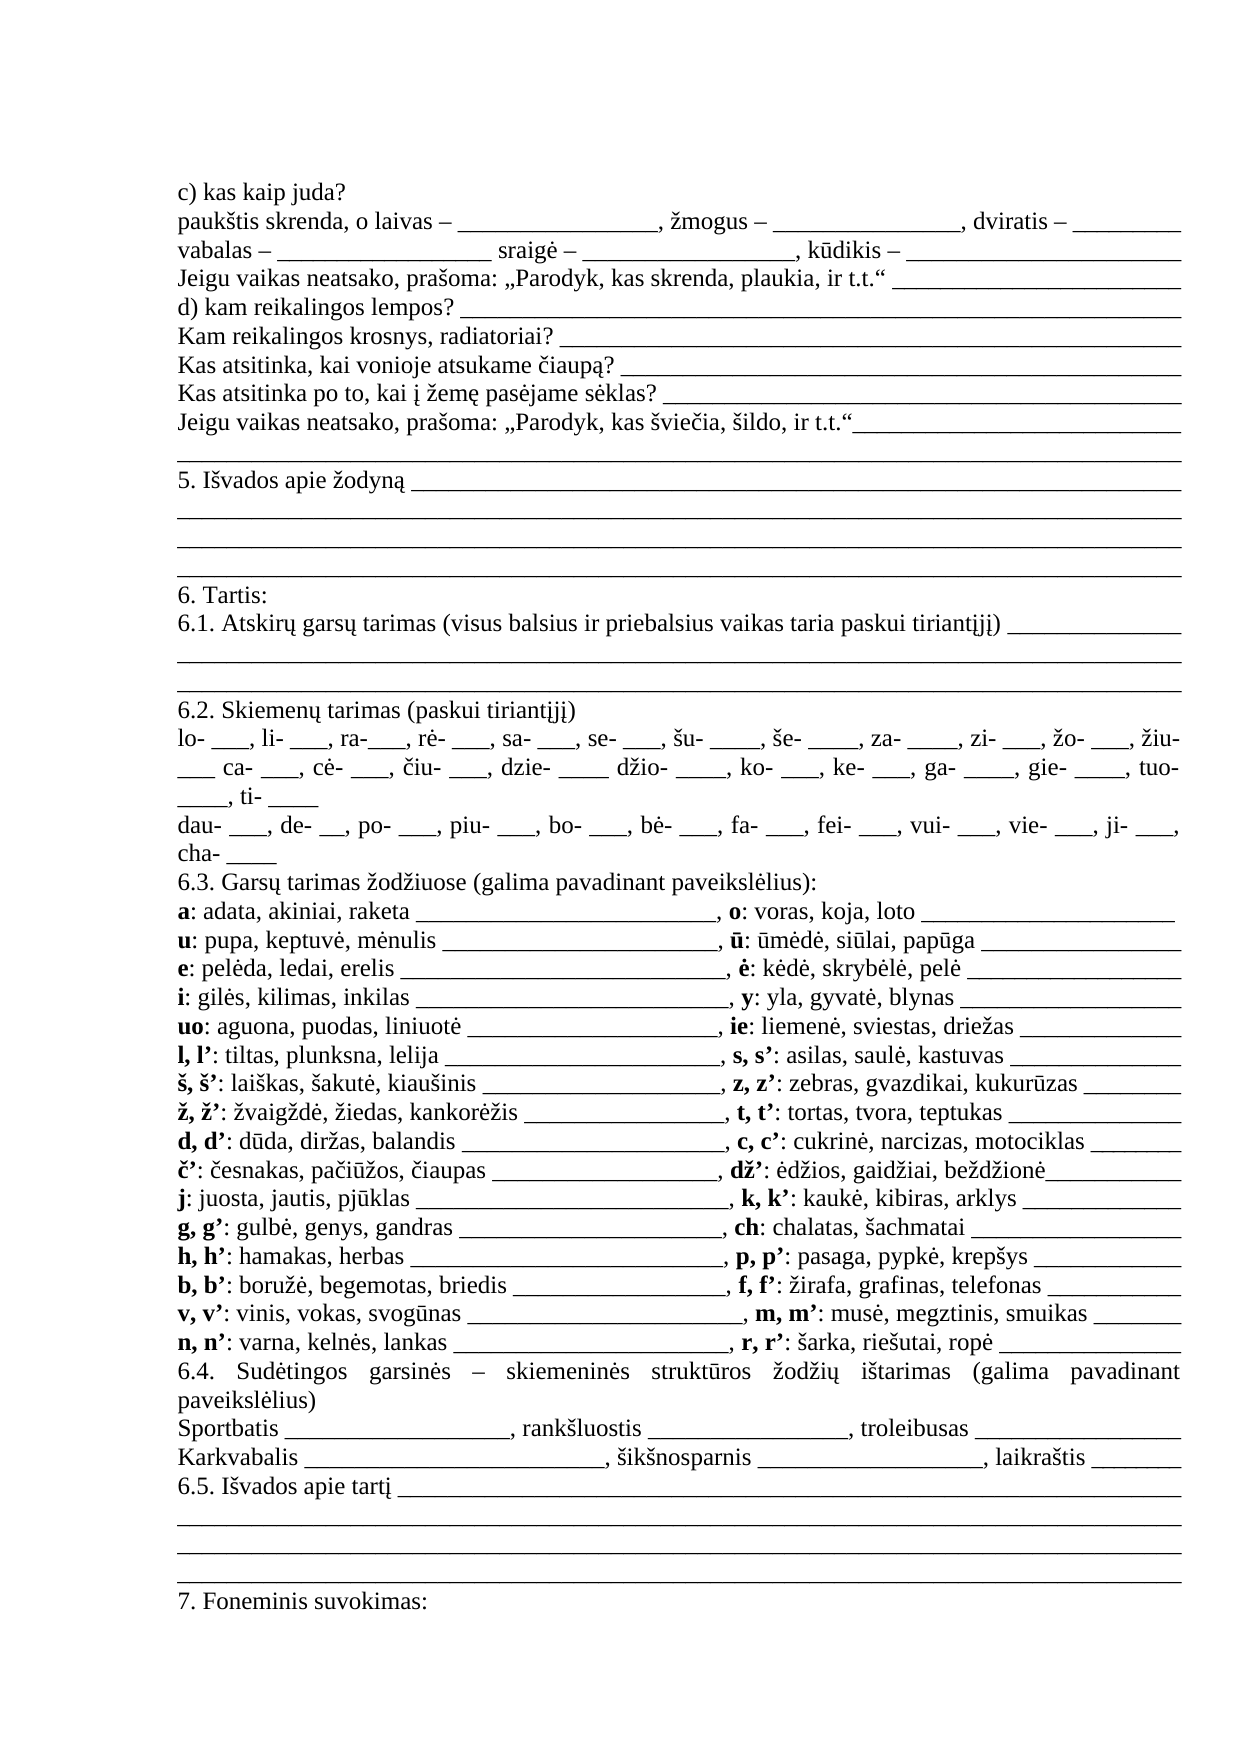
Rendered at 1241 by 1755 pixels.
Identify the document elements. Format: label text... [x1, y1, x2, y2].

text a: adata, akiniai, raketa ________________________, o: voras, koja, loto [177, 896, 1181, 925]
text h, h’: hamakas, herbas _________________________, p, p’: pasaga, pypkė, krepšys [177, 1241, 1181, 1270]
text u: pupa, keptuvė, mėnulis ______________________, ū: ūmėdė, siūlai, papūga [177, 925, 1181, 953]
text 7. Foneminis suvokimas: [177, 1586, 1181, 1615]
text v, v’: vinis, vokas, svogūnas ______________________, m, m’: musė, megztinis, smuikas [177, 1298, 1181, 1327]
text č’: česnakas, pačiūžos, čiaupas __________________, dž’: ėdžios, gaidžiai, beždžionė [177, 1155, 1181, 1183]
text š, š’: laiškas, šakutė, kiaušinis ___________________, z, z’: zebras, gvazdikai, kukurūzas [177, 1068, 1181, 1097]
text paukštis skrenda, o laivas – ________________, žmogus – _______________, dviratis – [177, 206, 1181, 235]
text ž, ž’: žvaigždė, žiedas, kankorėžis ________________, t, t’: tortas, tvora, teptukas [177, 1097, 1181, 1126]
text i: gilės, kilimas, inkilas _________________________, y: yla, gyvatė, blynas [177, 982, 1181, 1011]
text j: juosta, jautis, pjūklas _________________________, k, k’: kaukė, kibiras, arklys [177, 1183, 1181, 1212]
text Sportbatis __________________, rankšluostis ________________, troleibusas [177, 1413, 1181, 1442]
text e: pelėda, ledai, erelis __________________________, ė: kėdė, skrybėlė, pelė [177, 953, 1181, 982]
text dau- ___, de- __, po- ___, piu- ___, bo- ___, bė- ___, fa- ___, fei- ___, vui- ___, vie- ___, ji- ___, cha- ____ [177, 810, 1181, 867]
text n, n’: varna, kelnės, lankas ______________________, r, r’: šarka, riešutai, ropė [177, 1327, 1181, 1356]
text 6.4. Sudėtingos garsinės – skiemeninės struktūros žodžių ištarimas (galima pavadinant paveikslėlius) [177, 1356, 1181, 1413]
text 6.2. Skiemenų tarimas (paskui tiriantįjį) [177, 695, 1181, 723]
text 5. Išvados apie žodyną [177, 465, 1181, 493]
text g, g’: gulbė, genys, gandras _____________________, ch: chalatas, šachmatai [177, 1212, 1181, 1241]
text Karkvabalis ________________________, šikšnosparnis __________________, laikraštis [177, 1442, 1181, 1471]
text Kas atsitinka, kai vonioje atsukame čiaupą? [177, 350, 1181, 378]
text l, l’: tiltas, plunksna, lelija ______________________, s, s’: asilas, saulė, kastuvas [177, 1040, 1181, 1068]
text lo- ___, li- ___, ra-___, rė- ___, sa- ___, se- ___, šu- ____, še- ____, za- ____, zi- ___, žo- ___, žiu- ___ ca- ___, cė- ___, čiu- ___, dzie- ____ džio- ____, ko- ___, ke- ___, ga- ____, gie- ____, tuo- ____, ti- ____ [177, 723, 1181, 810]
text b, b’: boružė, begemotas, briedis _________________, f, f’: žirafa, grafinas, telefonas [177, 1270, 1181, 1298]
text d) kam reikalingos lempos? [177, 292, 1181, 321]
text Jeigu vaikas neatsako, prašoma: „Parodyk, kas šviečia, šildo, ir t.t.“ [177, 407, 1181, 436]
text uo: aguona, puodas, liniuotė ____________________, ie: liemenė, sviestas, driežas [177, 1011, 1181, 1040]
text 6.5. Išvados apie tartį [177, 1471, 1181, 1500]
text 6. Tartis: [177, 580, 1181, 608]
text c) kas kaip juda? [177, 177, 1181, 206]
text Jeigu vaikas neatsako, prašoma: „Parodyk, kas skrenda, plaukia, ir t.t.“ [177, 263, 1181, 292]
text Kam reikalingos krosnys, radiatoriai? [177, 321, 1181, 350]
text Kas atsitinka po to, kai į žemę pasėjame sėklas? [177, 378, 1181, 407]
text d, d’: dūda, diržas, balandis _____________________, c, c’: cukrinė, narcizas, motociklas [177, 1126, 1181, 1155]
text vabalas – sraigė – _________________, kūdikis – ______________________ [177, 235, 1181, 263]
text 6.1. Atskirų garsų tarimas (visus balsius ir priebalsius vaikas taria paskui tiriantįjį) [177, 608, 1181, 637]
text 6.3. Garsų tarimas žodžiuose (galima pavadinant paveikslėlius): [177, 867, 1181, 896]
